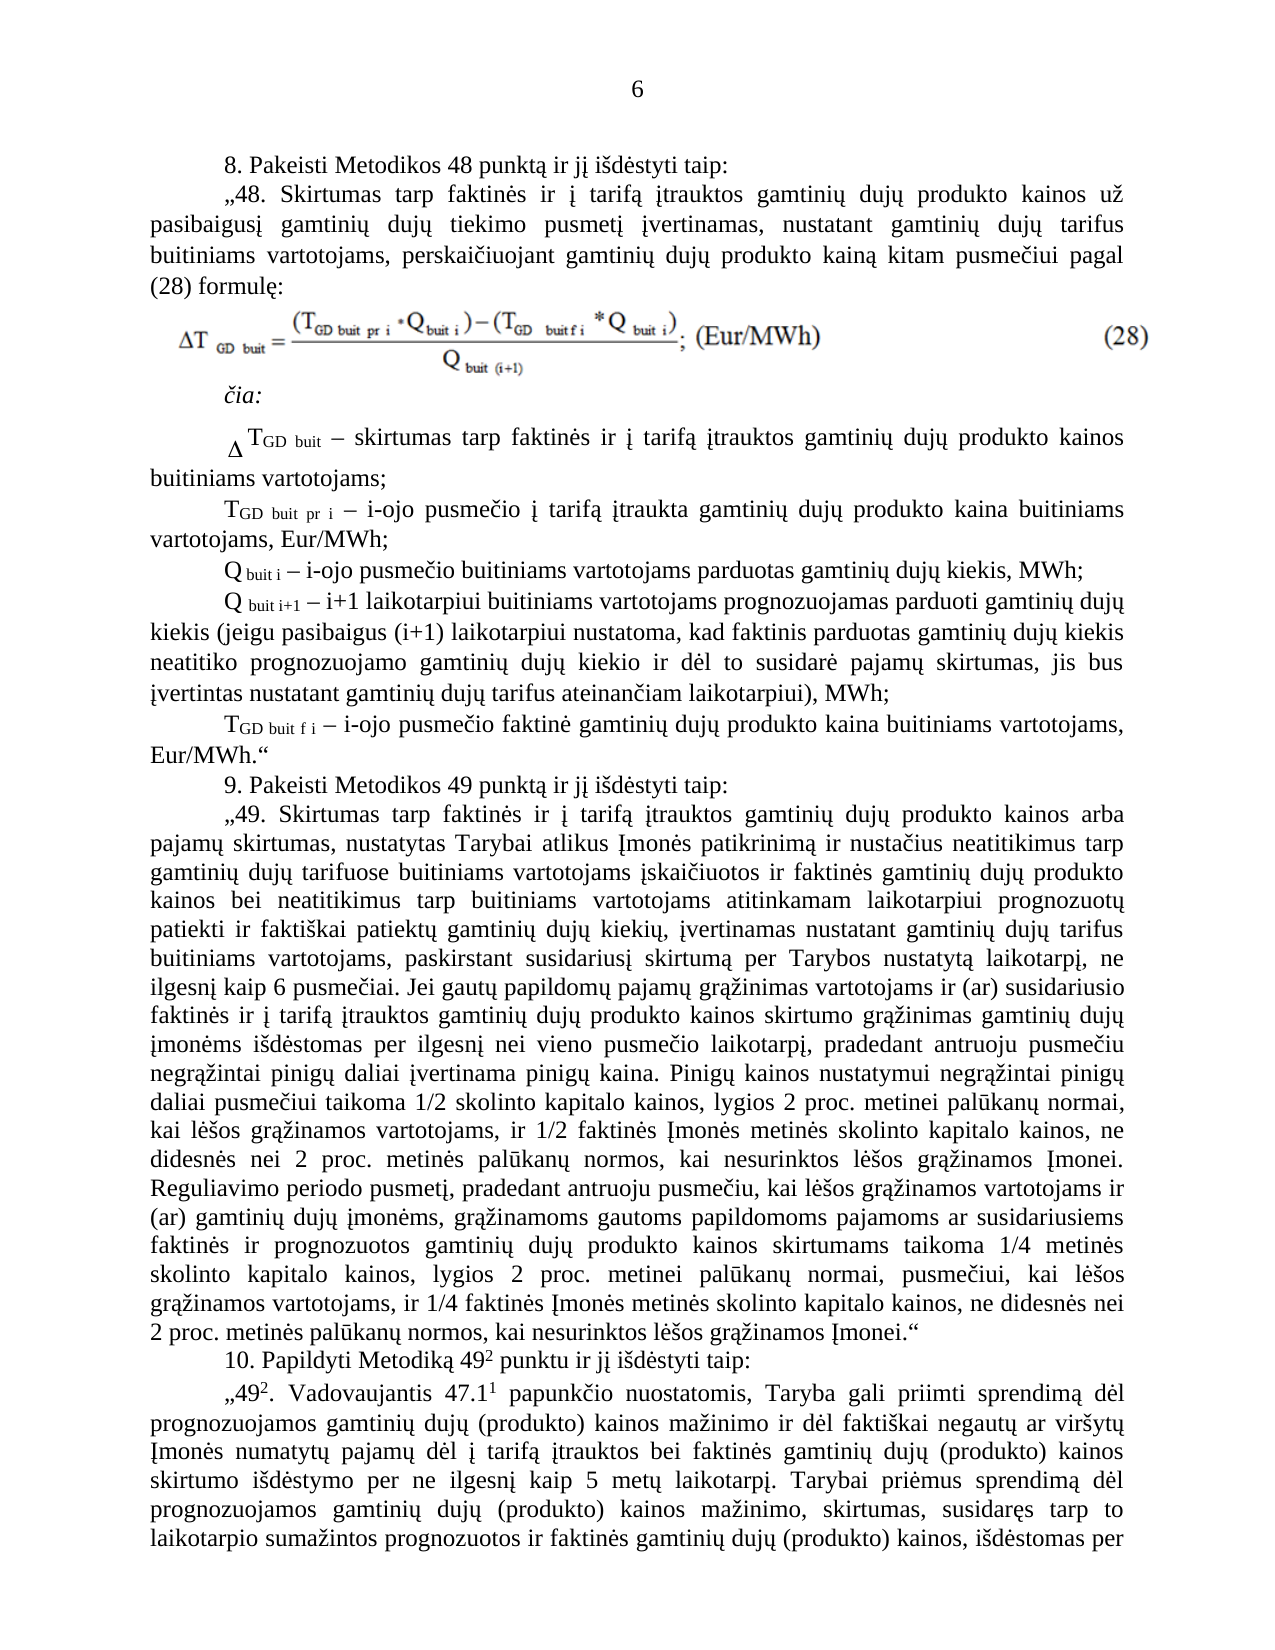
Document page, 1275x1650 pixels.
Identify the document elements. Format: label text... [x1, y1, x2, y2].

text TGD buit pr i – i-ojo pusmečio į tarifą įtraukta gamtinių dujų produkto kaina buitiniams vartotojams, Eur/MWh; [150, 494, 1125, 553]
text TGD buit f i – i-ojo pusmečio faktinė gamtinių dujų produkto kaina buitiniams vartotojams, Eur/MWh.“ [150, 709, 1125, 768]
text 10. Papildyti Metodiką 492 punktu ir jį išdėstyti taip: [150, 1345, 1125, 1374]
text „48. Skirtumas tarp faktinės ir į tarifą įtrauktos gamtinių dujų produkto kainos už pasibaigusį gamtinių dujų tiekimo pusmetį įvertinamas, nustatant gamtinių dujų tarifus buitiniams vartotojams, perskaičiuojant gamtinių dujų produkto kainą kitam pusmečiui pagal (28) formulę: [150, 179, 1125, 300]
text čia: [150, 381, 1125, 409]
text 8. Pakeisti Metodikos 48 punktą ir jį išdėstyti taip: [150, 150, 1125, 179]
text „49. Skirtumas tarp faktinės ir į tarifą įtrauktos gamtinių dujų produkto kainos arba pajamų skirtumas, nustatytas Tarybai atlikus Įmonės patikrinimą ir nustačius neatitikimus tarp gamtinių dujų tarifuose buitiniams vartotojams įskaičiuotos ir faktinės gamtinių dujų produkto kainos bei neatitikimus tarp buitiniams vartotojams atitinkamam laikotarpiui prognozuotų patiekti ir faktiškai patiektų gamtinių dujų kiekių, įvertinamas nustatant gamtinių dujų tarifus buitiniams vartotojams, paskirstant susidariusį skirtumą per Tarybos nustatytą laikotarpį, ne ilgesnį kaip 6 pusmečiai. Jei gautų papildomų pajamų grąžinimas vartotojams ir (ar) susidariusio faktinės ir į tarifą įtrauktos gamtinių dujų produkto kainos skirtumo grąžinimas gamtinių dujų įmonėms išdėstomas per ilgesnį nei vieno pusmečio laikotarpį, pradedant antruoju pusmečiu negrąžintai pinigų daliai įvertinama pinigų kaina. Pinigų kainos nustatymui negrąžintai pinigų daliai pusmečiui taikoma 1/2 skolinto kapitalo kainos, lygios 2 proc. metinei palūkanų normai, kai lėšos grąžinamos vartotojams, ir 1/2 faktinės Įmonės metinės skolinto kapitalo kainos, ne didesnės nei 2 proc. metinės palūkanų normos, kai nesurinktos lėšos grąžinamos Įmonei. Reguliavimo periodo pusmetį, pradedant antruoju pusmečiu, kai lėšos grąžinamos vartotojams ir (ar) gamtinių dujų įmonėms, grąžinamoms gautoms papildomoms pajamoms ar susidariusiems faktinės ir prognozuotos gamtinių dujų produkto kainos skirtumams taikoma 1/4 metinės skolinto kapitalo kainos, lygios 2 proc. metinei palūkanų normai, pusmečiui, kai lėšos grąžinamos vartotojams, ir 1/4 faktinės Įmonės metinės skolinto kapitalo kainos, ne didesnės nei 2 proc. metinės palūkanų normos, kai nesurinktos lėšos grąžinamos Įmonei.“ [150, 799, 1125, 1345]
text TGD buit – skirtumas tarp faktinės ir į tarifą įtrauktos gamtinių dujų produkto kainos buitiniams vartotojams; [150, 411, 1125, 492]
text 9. Pakeisti Metodikos 49 punktą ir jį išdėstyti taip: [150, 770, 1125, 799]
text „492. Vadovaujantis 47.11 papunkčio nuostatomis, Taryba gali priimti sprendimą dėl prognozuojamos gamtinių dujų (produkto) kainos mažinimo ir dėl faktiškai negautų ar viršytų Įmonės numatytų pajamų dėl į tarifą įtrauktos bei faktinės gamtinių dujų (produkto) kainos skirtumo išdėstymo per ne ilgesnį kaip 5 metų laikotarpį. Tarybai priėmus sprendimą dėl prognozuojamos gamtinių dujų (produkto) kainos mažinimo, skirtumas, susidaręs tarp to laikotarpio sumažintos prognozuotos ir faktinės gamtinių dujų (produkto) kainos, išdėstomas per [150, 1374, 1125, 1551]
text Q buit i – i-ojo pusmečio buitiniams vartotojams parduotas gamtinių dujų kiekis, MWh; [150, 555, 1125, 584]
text Q buit i+1 – i+1 laikotarpiui buitiniams vartotojams prognozuojamas parduoti gamtinių dujų kiekis (jeigu pasibaigus (i+1) laikotarpiui nustatoma, kad faktinis parduotas gamtinių dujų kiekis neatitiko prognozuojamo gamtinių dujų kiekio ir dėl to susidarė pajamų skirtumas, jis bus įvertintas nustatant gamtinių dujų tarifus ateinančiam laikotarpiui), MWh; [150, 586, 1125, 707]
